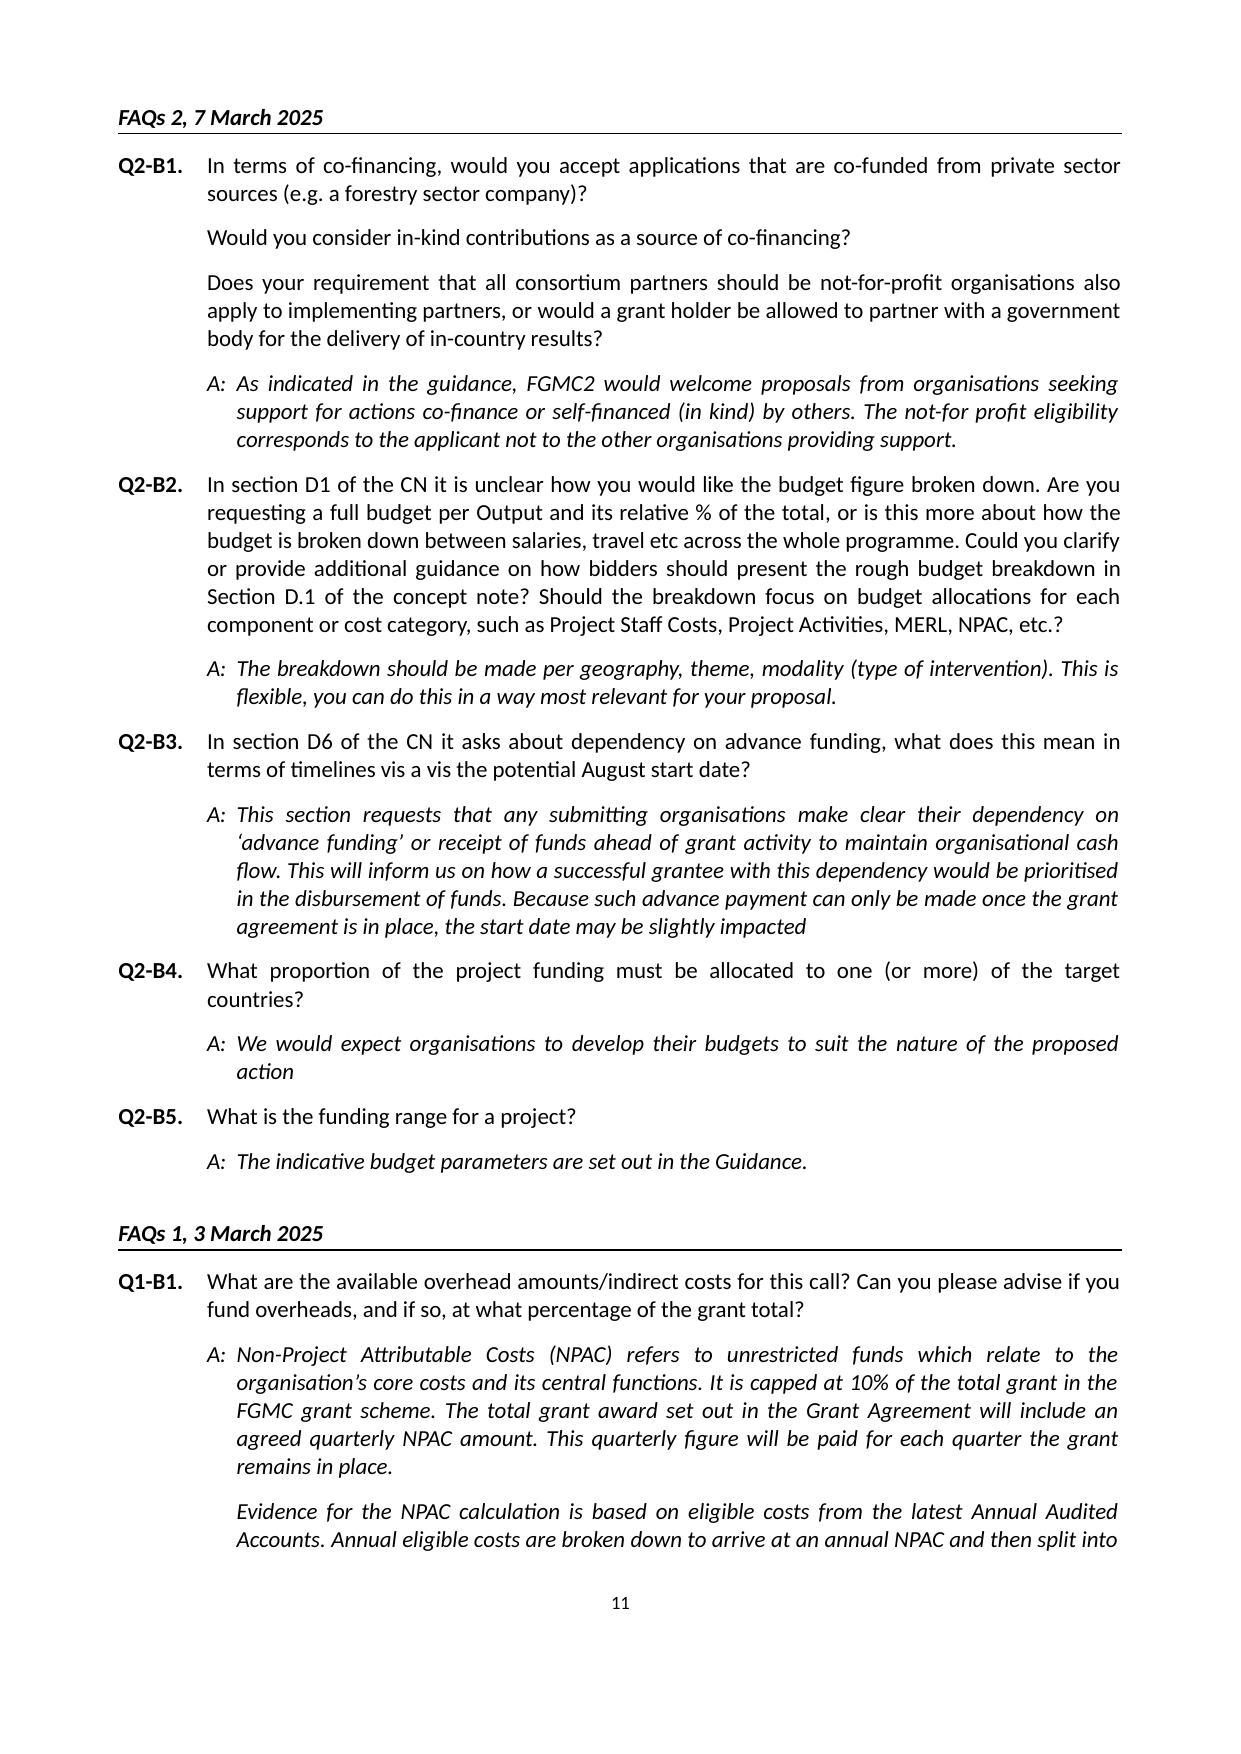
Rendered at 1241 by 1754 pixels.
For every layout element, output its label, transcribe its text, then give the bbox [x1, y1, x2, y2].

text Q1-B1. What are the available overhead amounts/indirect costs for this call? Can you please advise if you fund overheads, and if so, at what percentage of the grant total? [118, 1267, 1122, 1323]
text Q2-B2. In section D1 of the CN it is unclear how you would like the budget figure broken down. Are you requesting a full budget per Output and its relative % of the total, or is this more about how the budget is broken down between salaries, travel etc across the whole programme. Could you clarify or provide additional guidance on how bidders should present the rough budget breakdown in Section D.1 of the concept note? Should the breakdown focus on budget allocations for each component or cost category, such as Project Staff Costs, Project Activities, MERL, NPAC, etc.? [118, 470, 1122, 638]
text Would you consider in-kind contributions as a source of co-financing? [207, 223, 1122, 252]
text Evidence for the NPAC calculation is based on eligible costs from the latest Annual Audited Accounts. Annual eligible costs are broken down to arrive at an annual NPAC and then split into [207, 1497, 1122, 1553]
text Q2-B4. What proportion of the project funding must be allocated to one (or more) of the target countries? [118, 957, 1122, 1013]
text A: The breakdown should be made per geography, theme, modality (type of intervention). This is flexible, you can do this in a way most relevant for your proposal. [207, 654, 1122, 711]
text Q2-B1. In terms of co-financing, would you accept applications that are co-funded from private sector sources (e.g. a forestry sector company)? [118, 151, 1122, 207]
text Q2-B5. What is the funding range for a project? [118, 1102, 1122, 1130]
text FAQs 1, 3 March 2025 [118, 1219, 1122, 1249]
text A: As indicated in the guidance, FGMC2 would welcome proposals from organisations seeking support for actions co-finance or self-financed (in kind) by others. The not-for profit eligibility corresponds to the applicant not to the other organisations providing support. [207, 369, 1122, 453]
text A: We would expect organisations to develop their budgets to suit the nature of the proposed action [207, 1029, 1122, 1085]
text A: This section requests that any submitting organisations make clear their dependency on ‘advance funding’ or receipt of funds ahead of grant activity to maintain organisational cash flow. This will inform us on how a successful grantee with this dependency would be prioritised in the disbursement of funds. Because such advance payment can only be made once the grant agreement is in place, the start date may be slightly impacted [207, 800, 1122, 940]
text FAQs 2, 7 March 2025 [118, 103, 1122, 133]
text A: The indicative budget parameters are set out in the Guidance. [207, 1147, 1122, 1175]
text Does your requirement that all consortium partners should be not-for-profit organisations also apply to implementing partners, or would a grant holder be allowed to partner with a government body for the delivery of in-country results? [207, 268, 1122, 352]
text A: Non-Project Attributable Costs (NPAC) refers to unrestricted funds which relate to the organisation’s core costs and its central functions. It is capped at 10% of the total grant in the FGMC grant scheme. The total grant award set out in the Grant Agreement will include an agreed quarterly NPAC amount. This quarterly figure will be paid for each quarter the grant remains in place. [207, 1340, 1122, 1480]
text Q2-B3. In section D6 of the CN it asks about dependency on advance funding, what does this mean in terms of timelines vis a vis the potential August start date? [118, 727, 1122, 783]
